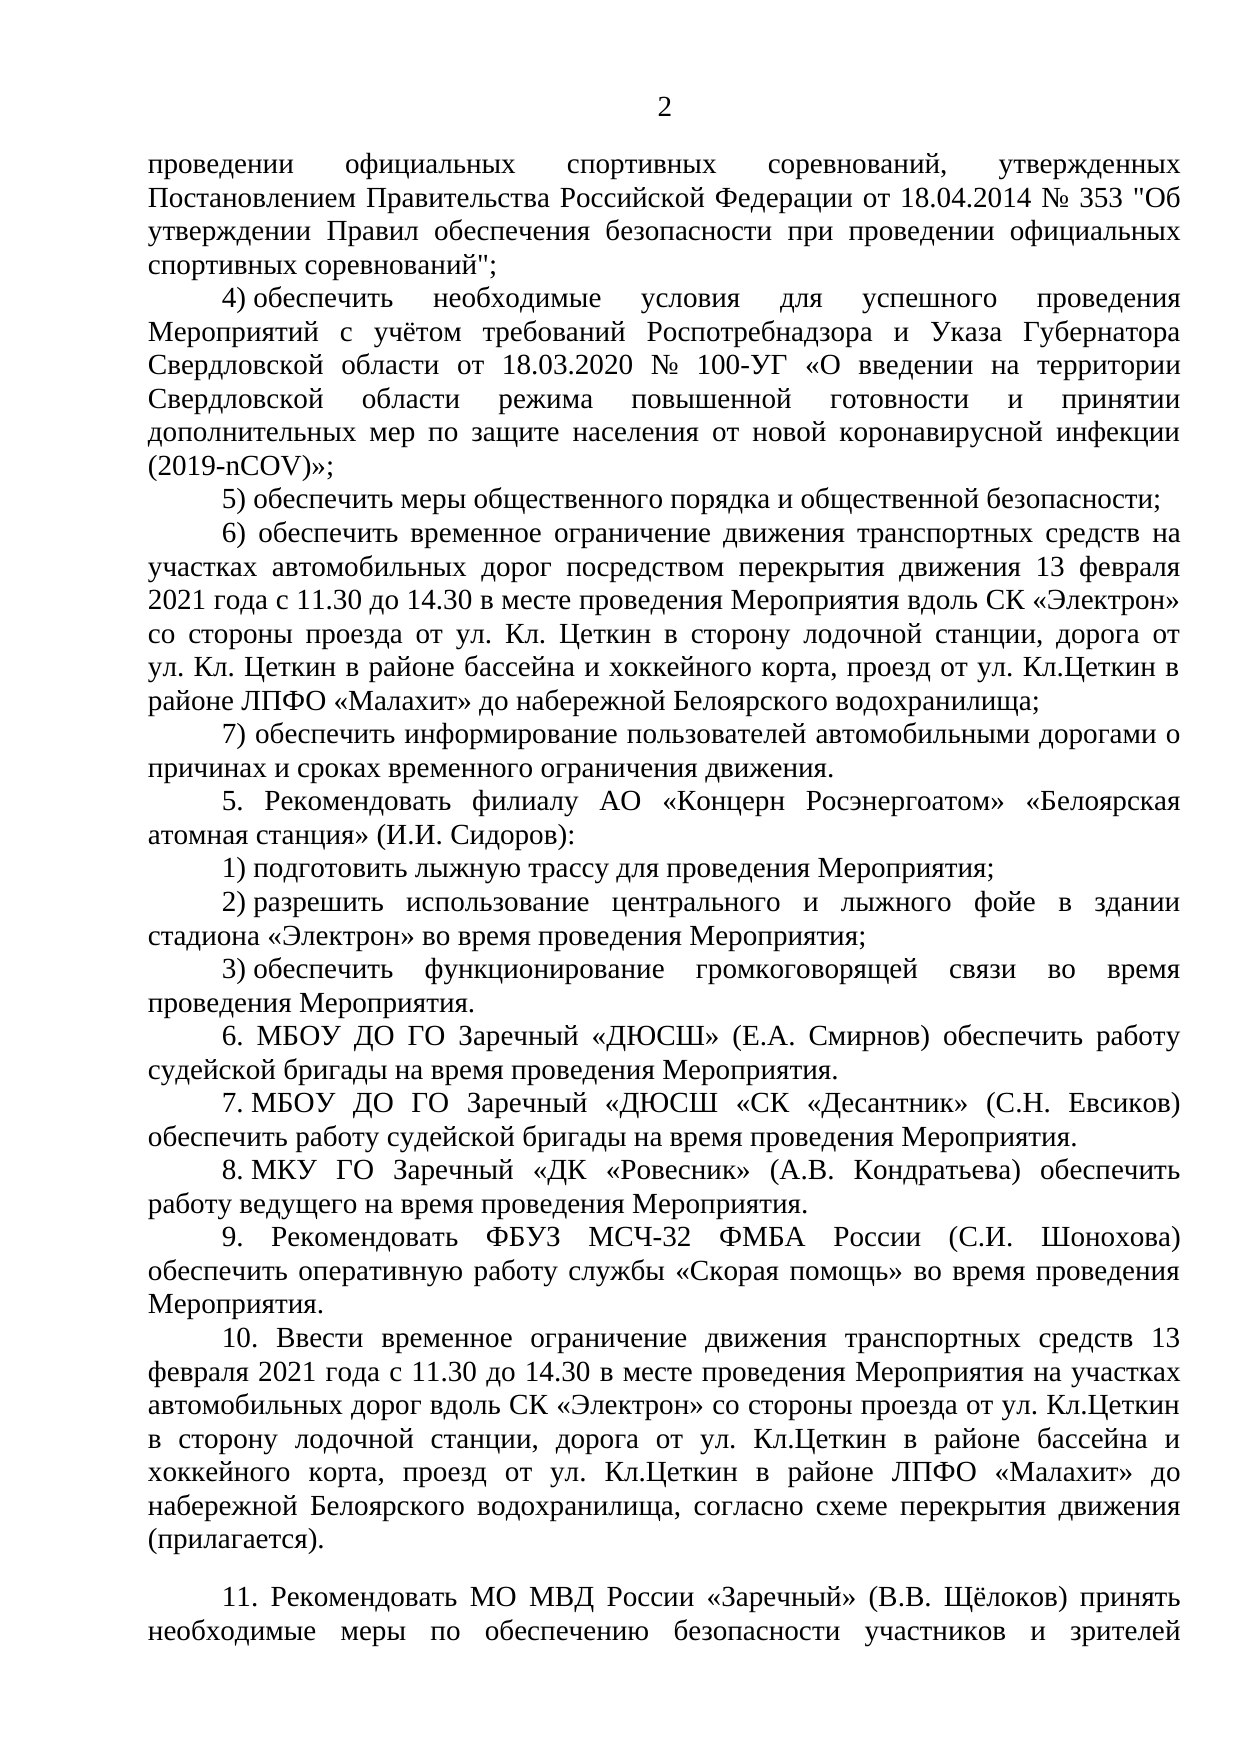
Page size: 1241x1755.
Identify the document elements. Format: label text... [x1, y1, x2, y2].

text 11. Рекомендовать МО МВД России «Заречный» (В.В. Щёлоков) принять необходимые меры по обеспечению безопасности участников и зрителей [148, 1579, 1181, 1646]
text 8. МКУ ГО Заречный «ДК «Ровесник» (А.В. Кондратьева) обеспечить работу ведущего на время проведения Мероприятия. [148, 1152, 1181, 1219]
text 5. Рекомендовать филиалу АО «Концерн Росэнергоатом» «Белоярская атомная станция» (И.И. Сидоров): [148, 783, 1181, 851]
text 6. МБОУ ДО ГО Заречный «ДЮСШ» (Е.А. Смирнов) обеспечить работу судейской бригады на время проведения Мероприятия. [148, 1018, 1181, 1085]
text 3) обеспечить функционирование громкоговорящей связи во время проведения Мероприятия. [148, 951, 1181, 1018]
text 9. Рекомендовать ФБУЗ МСЧ-32 ФМБА России (С.И. Шонохова) обеспечить оперативную работу службы «Скорая помощь» во время проведения Мероприятия. [148, 1219, 1181, 1320]
text 2) разрешить использование центрального и лыжного фойе в здании стадиона «Электрон» во время проведения Мероприятия; [148, 884, 1181, 951]
text 6) обеспечить временное ограничение движения транспортных средств на участках автомобильных дорог посредством перекрытия движения 13 февраля 2021 года с 11.30 до 14.30 в месте проведения Мероприятия вдоль СК «Электрон» со стороны проезда от ул. Кл. Цеткин в сторону лодочной станции, дорога от ул. Кл. Цеткин в районе бассейна и хоккейного корта, проезд от ул. Кл.Цеткин в районе ЛПФО «Малахит» до набережной Белоярского водохранилища; [148, 515, 1181, 716]
text 10. Ввести временное ограничение движения транспортных средств 13 февраля 2021 года с 11.30 до 14.30 в месте проведения Мероприятия на участках автомобильных дорог вдоль СК «Электрон» со стороны проезда от ул. Кл.Цеткин в сторону лодочной станции, дорога от ул. Кл.Цеткин в районе бассейна и хоккейного корта, проезд от ул. Кл.Цеткин в районе ЛПФО «Малахит» до набережной Белоярского водохранилища, согласно схеме перекрытия движения (прилагается). [148, 1320, 1181, 1555]
text проведении официальных спортивных соревнований, утвержденных Постановлением Правительства Российской Федерации от 18.04.2014 № 353 "Об утверждении Правил обеспечения безопасности при проведении официальных спортивных соревнований"; [148, 146, 1181, 280]
text 4) обеспечить необходимые условия для успешного проведения Мероприятий с учётом требований Роспотребнадзора и Указа Губернатора Свердловской области от 18.03.2020 № 100-УГ «О введении на территории Свердловской области режима повышенной готовности и принятии дополнительных мер по защите населения от новой коронавирусной инфекции (2019-nCOV)»; [148, 280, 1181, 482]
text 5) обеспечить меры общественного порядка и общественной безопасности; [148, 482, 1181, 515]
text 7. МБОУ ДО ГО Заречный «ДЮСШ «СК «Десантник» (С.Н. Евсиков) обеспечить работу судейской бригады на время проведения Мероприятия. [148, 1085, 1181, 1152]
text 7) обеспечить информирование пользователей автомобильными дорогами о причинах и сроках временного ограничения движения. [148, 716, 1181, 783]
text 1) подготовить лыжную трассу для проведения Мероприятия; [148, 851, 1181, 884]
